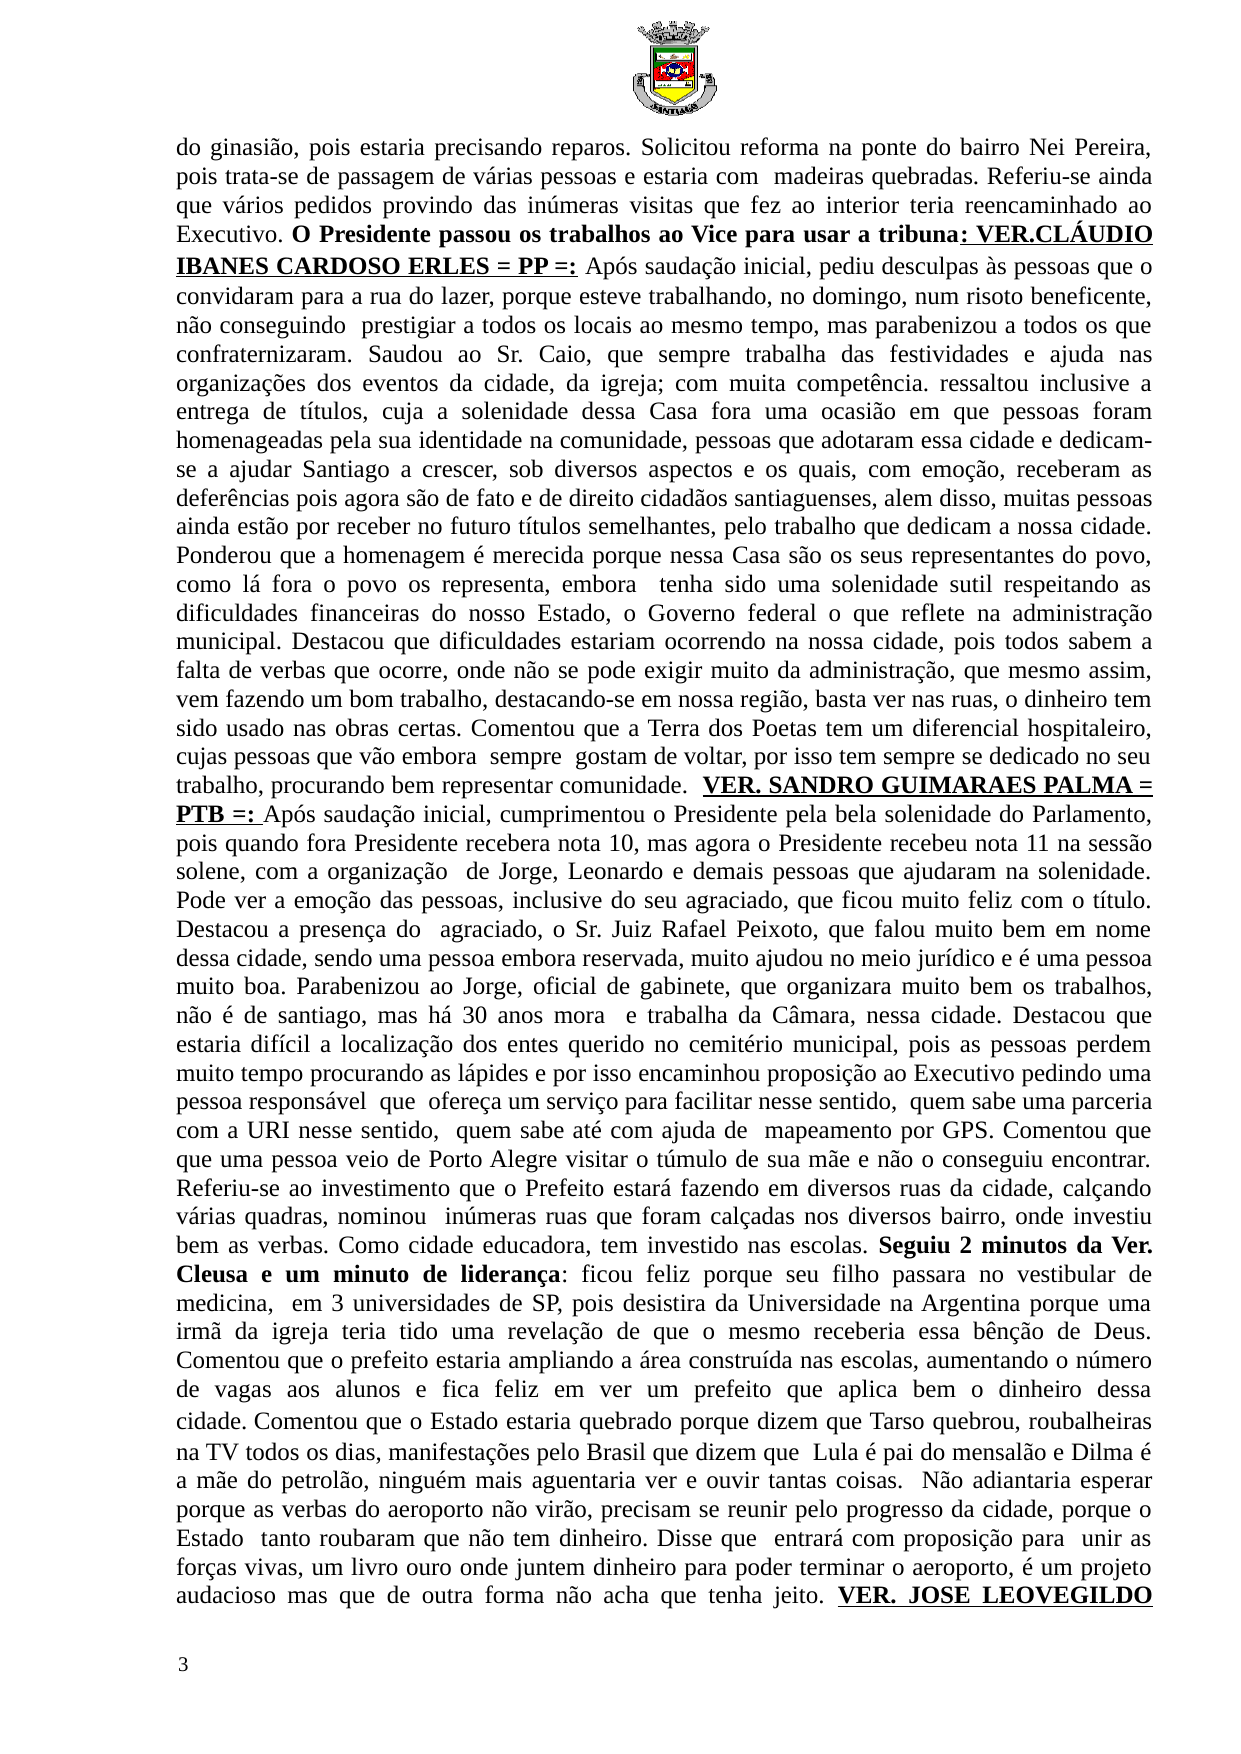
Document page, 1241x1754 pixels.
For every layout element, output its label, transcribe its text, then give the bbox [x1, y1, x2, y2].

list do ginasião, pois estaria precisando reparos. Solicitou reforma na ponte do bairro Nei Pereira, pois trata-se de passagem de várias pessoas e estaria com madeiras quebradas. Referiu-se ainda que vários pedidos provindo das inúmeras visitas que fez ao interior teria reencaminhado ao Executivo. O Presidente passou os trabalhos ao Vice para usar a tribuna: VER.CLÁUDIO IBANES CARDOSO ERLES = PP =: Após saudação inicial, pediu desculpas às pessoas que o convidaram para a rua do lazer, porque esteve trabalhando, no domingo, num risoto beneficente, não conseguindo prestigiar a todos os locais ao mesmo tempo, mas parabenizou a todos os que confraternizaram. Saudou ao Sr. Caio, que sempre trabalha das festividades e ajuda nas organizações dos eventos da cidade, da igreja; com muita competência. ressaltou inclusive a entrega de títulos, cuja a solenidade dessa Casa fora uma ocasião em que pessoas foram homenageadas pela sua identidade na comunidade, pessoas que adotaram essa cidade e dedicam-se a ajudar Santiago a crescer, sob diversos aspectos e os quais, com emoção, receberam as deferências pois agora são de fato e de direito cidadãos santiaguenses, alem disso, muitas pessoas ainda estão por receber no futuro títulos semelhantes, pelo trabalho que dedicam a nossa cidade. Ponderou que a homenagem é merecida porque nessa Casa são os seus representantes do povo, como lá fora o povo os representa, embora tenha sido uma solenidade sutil respeitando as dificuldades financeiras do nosso Estado, o Governo federal o que reflete na administração municipal. Destacou que dificuldades estariam ocorrendo na nossa cidade, pois todos sabem a falta de verbas que ocorre, onde não se pode exigir muito da administração, que mesmo assim, vem fazendo um bom trabalho, destacando-se em nossa região, basta ver nas ruas, o dinheiro tem sido usado nas obras certas. Comentou que a Terra dos Poetas tem um diferencial hospitaleiro, cujas pessoas que vão embora sempre gostam de voltar, por isso tem sempre se dedicado no seu trabalho, procurando bem representar comunidade. VER. SANDRO GUIMARAES PALMA = PTB =: Após saudação inicial, cumprimentou o Presidente pela bela solenidade do Parlamento, pois quando fora Presidente recebera nota 10, mas agora o Presidente recebeu nota 11 na sessão solene, com a organização de Jorge, Leonardo e demais pessoas que ajudaram na solenidade. Pode ver a emoção das pessoas, inclusive do seu agraciado, que ficou muito feliz com o título. Destacou a presença do agraciado, o Sr. Juiz Rafael Peixoto, que falou muito bem em nome dessa cidade, sendo uma pessoa embora reservada, muito ajudou no meio jurídico e é uma pessoa muito boa. Parabenizou ao Jorge, oficial de gabinete, que organizara muito bem os trabalhos, não é de santiago, mas há 30 anos mora e trabalha da Câmara, nessa cidade. Destacou que estaria difícil a localização dos entes querido no cemitério municipal, pois as pessoas perdem muito tempo procurando as lápides e por isso encaminhou proposição ao Executivo pedindo uma pessoa responsável que ofereça um serviço para facilitar nesse sentido, quem sabe uma parceria com a URI nesse sentido, quem sabe até com ajuda de mapeamento por GPS. Comentou que que uma pessoa veio de Porto Alegre visitar o túmulo de sua mãe e não o conseguiu encontrar. Referiu-se ao investimento que o Prefeito estará fazendo em diversos ruas da cidade, calçando várias quadras, nominou inúmeras ruas que foram calçadas nos diversos bairro, onde investiu bem as verbas. Como cidade educadora, tem investido nas escolas. Seguiu 2 minutos da Ver. Cleusa e um minuto de liderança: ficou feliz porque seu filho passara no vestibular de medicina, em 3 universidades de SP, pois desistira da Universidade na Argentina porque uma irmã da igreja teria tido uma revelação de que o mesmo receberia essa bênção de Deus. Comentou que o prefeito estaria ampliando a área construída nas escolas, aumentando o número de vagas aos alunos e fica feliz em ver um prefeito que aplica bem o dinheiro dessa cidade. Comentou que o Estado estaria quebrado porque dizem que Tarso quebrou, roubalheiras na TV todos os dias, manifestações pelo Brasil que dizem que Lula é pai do mensalão e Dilma é a mãe do petrolão, ninguém mais aguentaria ver e ouvir tantas coisas. Não adiantaria esperar porque as verbas do aeroporto não virão, precisam se reunir pelo progresso da cidade, porque o Estado tanto roubaram que não tem dinheiro. Disse que entrará com proposição para unir as forças vivas, um livro ouro onde juntem dinheiro para poder terminar o aeroporto, é um projeto audacioso mas que de outra forma não acha que tenha jeito. VER. JOSE LEOVEGILDO [176, 132, 1153, 1609]
